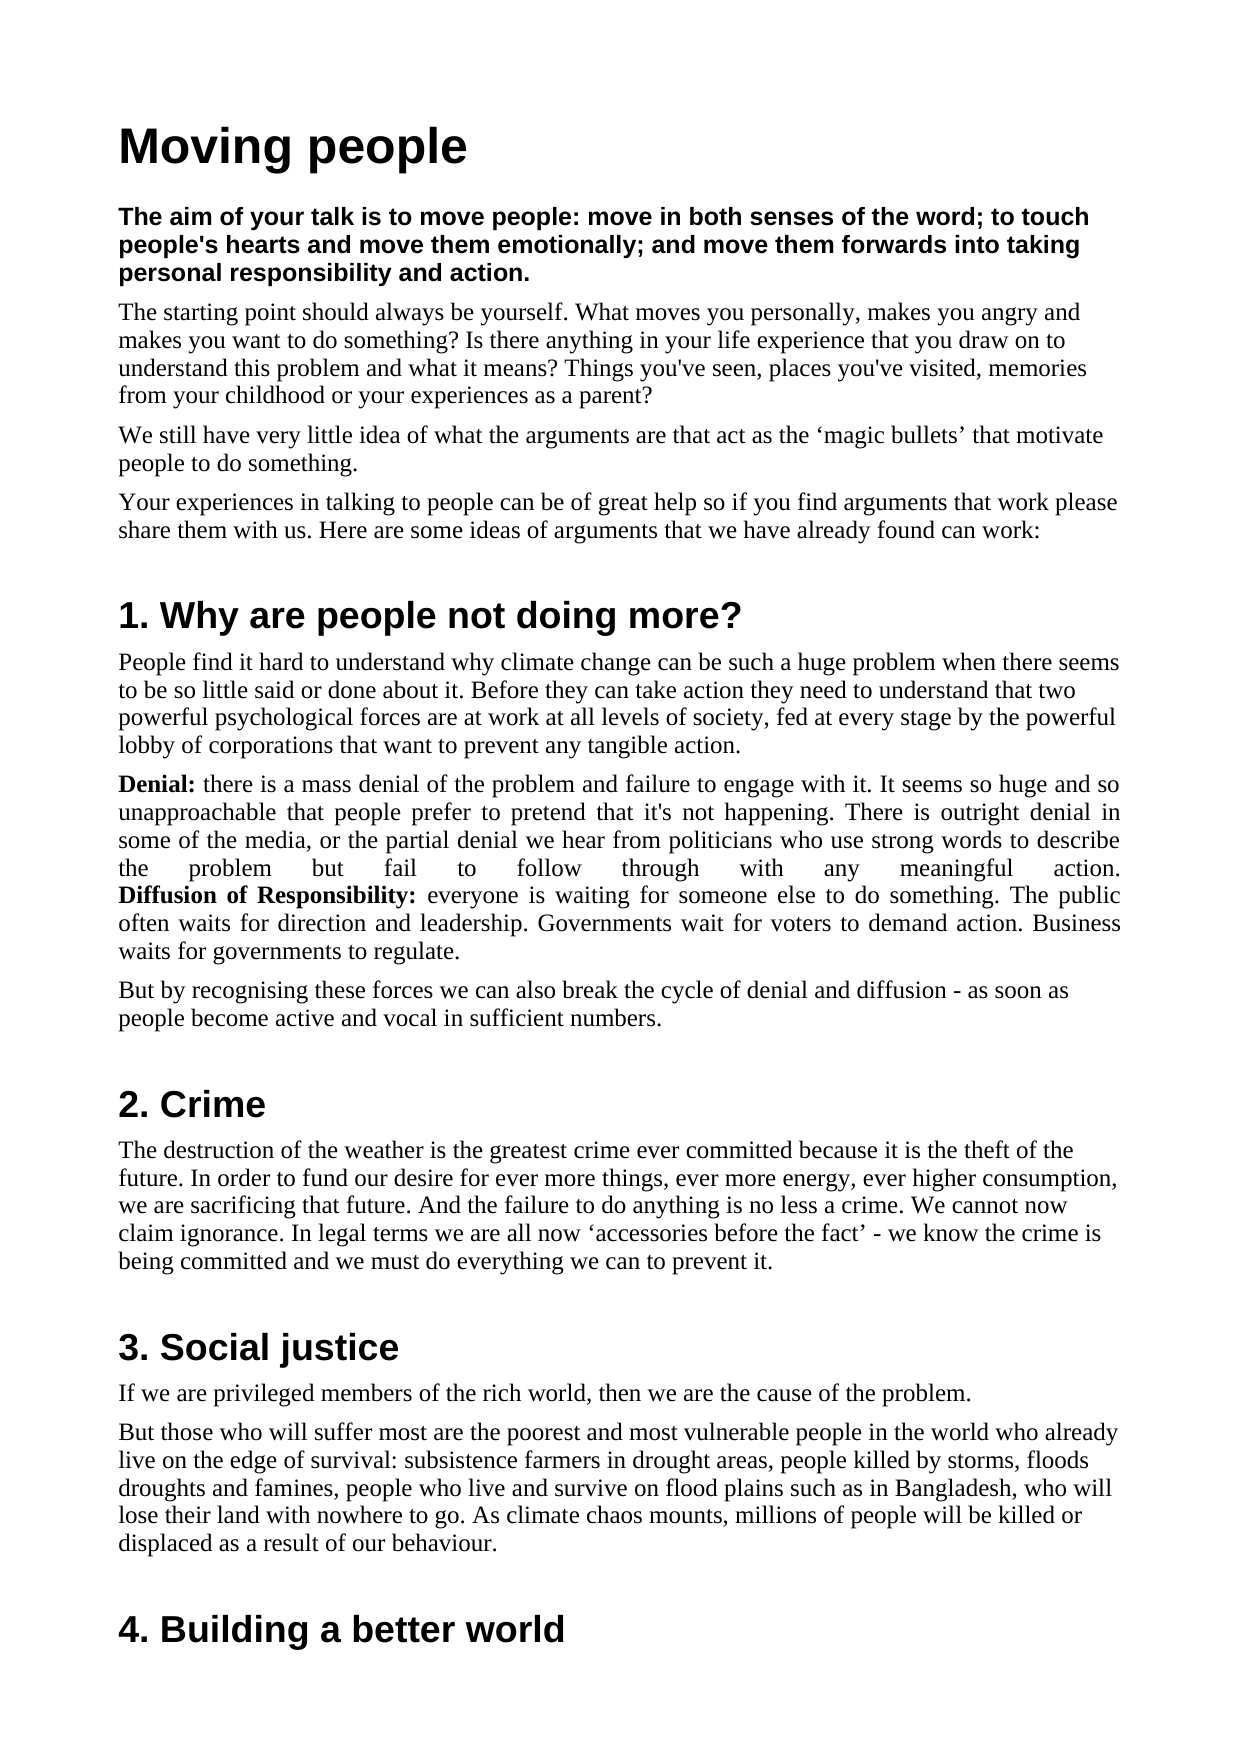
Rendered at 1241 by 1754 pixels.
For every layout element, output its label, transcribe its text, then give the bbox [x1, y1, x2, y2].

subtitle 4. Building a better world [118, 1608, 1122, 1650]
text People find it hard to understand why climate change can be such a huge problem when there seems to be so little said or done about it. Before they can take action they need to understand that two powerful psychological forces are at work at all levels of society, fed at every stage by the powerful lobby of corporations that want to prevent any tangible action. [118, 648, 1122, 759]
text The aim of your talk is to move people: move in both senses of the word; to touch people's hearts and move them emotionally; and move them forwards into taking personal responsibility and action. [118, 203, 1122, 287]
text Your experiences in talking to people can be of great help so if you find arguments that work please share them with us. Here are some ideas of arguments that we have already found can work: [118, 488, 1122, 544]
text But those who will suffer most are the poorest and most vulnerable people in the world who already live on the edge of survival: subsistence farmers in drought areas, people killed by storms, floods droughts and famines, people who live and survive on flood plains such as in Bangladesh, who will lose their land with nowhere to go. As climate chaos mounts, millions of people will be killed or displaced as a result of our behaviour. [118, 1418, 1122, 1557]
text The destruction of the weather is the greatest crime ever committed because it is the theft of the future. In order to fund our desire for ever more things, ever more energy, ever higher consumption, we are sacrificing that future. And the failure to do anything is no less a crime. We cannot now claim ignorance. In legal terms we are all now ‘accessories before the fact’ - we know the crime is being committed and we must do everything we can to prevent it. [118, 1136, 1122, 1275]
subtitle Moving people [118, 118, 1122, 174]
text The starting point should always be yourself. What moves you personally, makes you angry and makes you want to do something? Is there anything in your life experience that you draw on to understand this problem and what it means? Things you've seen, places you've visited, memories from your childhood or your experiences as a parent? [118, 298, 1122, 409]
subtitle 2. Crime [118, 1083, 1122, 1125]
text Denial: there is a mass denial of the problem and failure to engage with it. It seems so huge and so unapproachable that people prefer to pretend that it's not happening. There is outright denial in some of the media, or the partial denial we hear from politicians who use strong words to describe the problem but fail to follow through with any meaningful action. Diffusion of Responsibility: everyone is waiting for someone else to do something. The public often waits for direction and leadership. Governments wait for voters to demand action. Business waits for governments to regulate. [118, 771, 1122, 964]
text If we are privileged members of the rich world, then we are the cause of the problem. [118, 1379, 1122, 1407]
subtitle 1. Why are people not doing more? [118, 595, 1122, 637]
subtitle 3. Social justice [118, 1326, 1122, 1368]
text But by recognising these forces we can also break the cycle of denial and diffusion - as soon as people become active and vocal in sufficient numbers. [118, 976, 1122, 1032]
text We still have very little idea of what the arguments are that act as the ‘magic bullets’ that motivate people to do something. [118, 421, 1122, 476]
